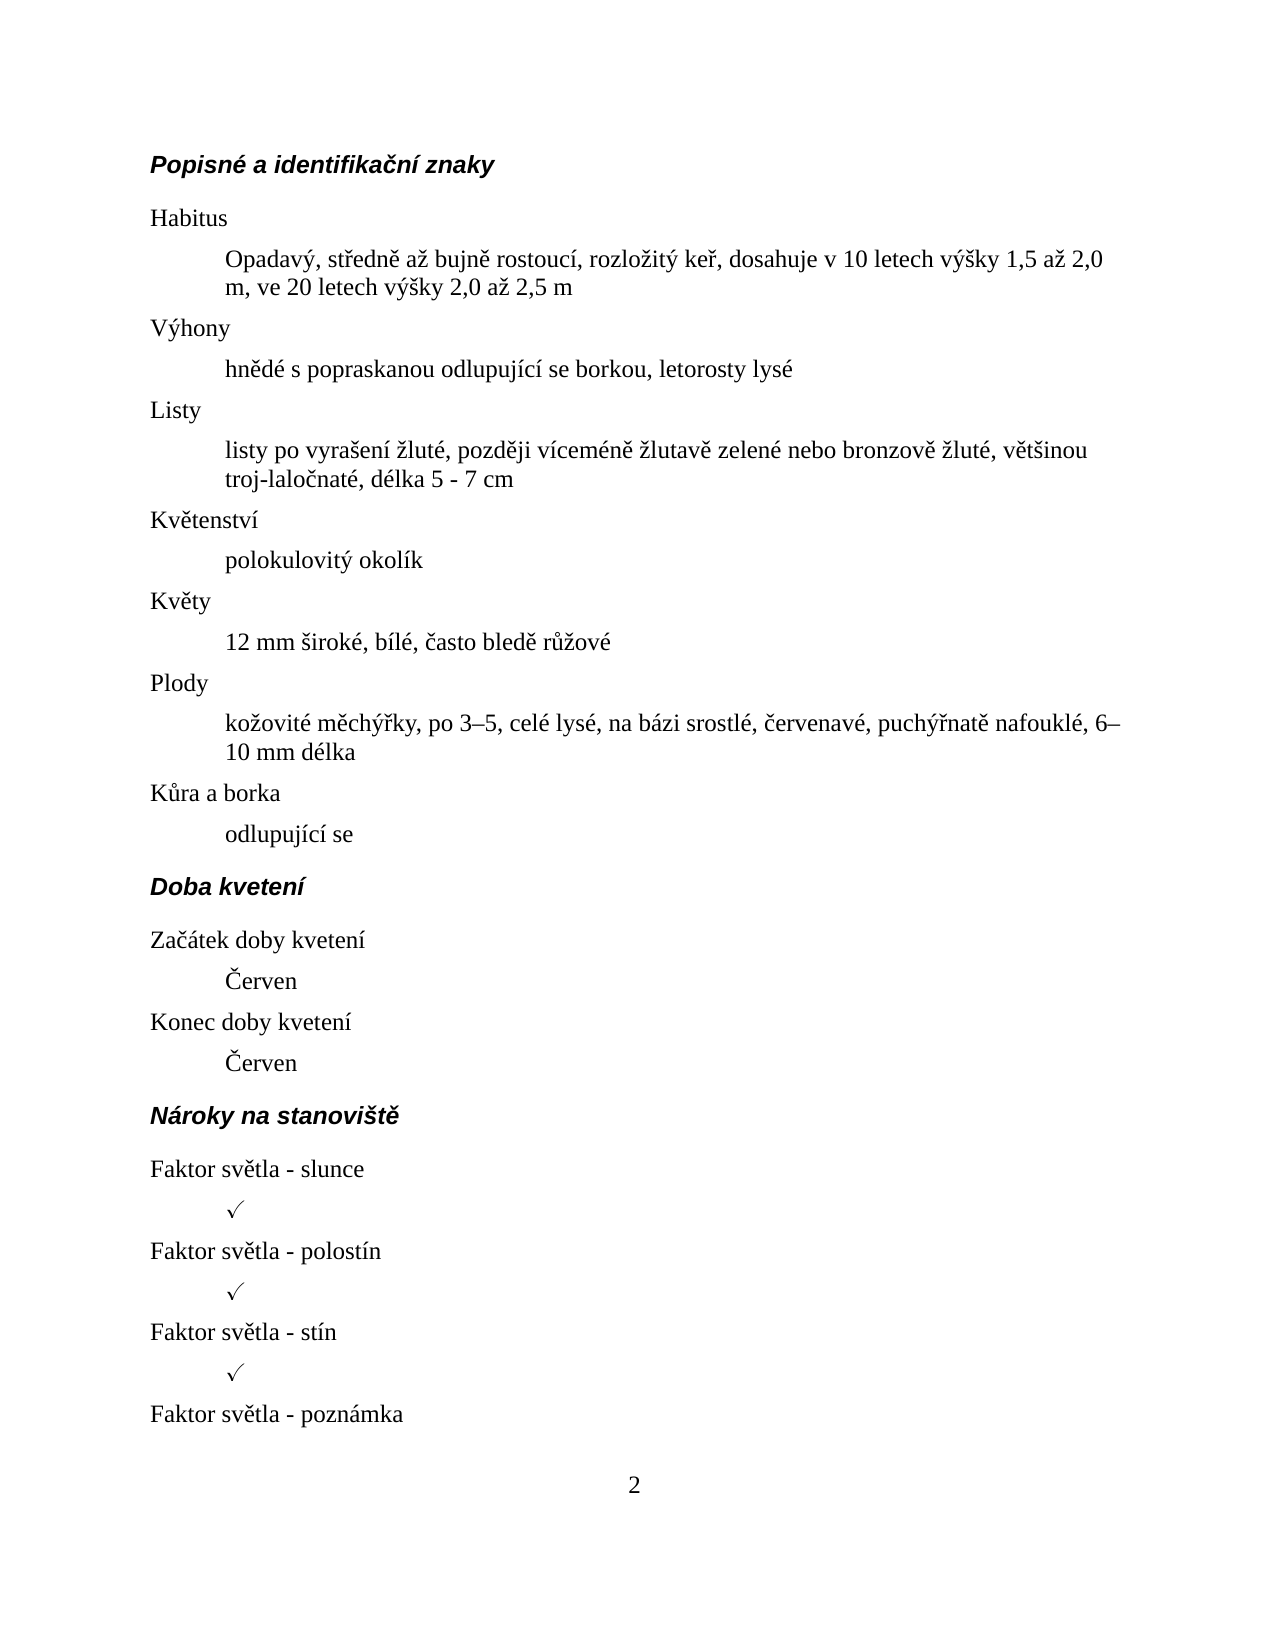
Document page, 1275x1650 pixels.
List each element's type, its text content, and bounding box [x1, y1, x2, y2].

text Plody [150, 668, 1125, 697]
text Červen [225, 1048, 1125, 1076]
text polokulovitý okolík [225, 546, 1125, 574]
text Faktor světla - slunce [150, 1154, 1125, 1183]
text ✓ [225, 1277, 1125, 1305]
text Červen [225, 966, 1125, 995]
text Listy [150, 395, 1125, 423]
subtitle Doba kvetení [150, 872, 1125, 901]
text listy po vyrašení žluté, později víceméně žlutavě zelené nebo bronzově žluté, většinou troj-laločnaté, délka 5 - 7 cm [225, 435, 1125, 493]
text Habitus [150, 203, 1125, 232]
text Kůra a borka [150, 778, 1125, 807]
text Konec doby kvetení [150, 1007, 1125, 1036]
text hnědé s popraskanou odlupující se borkou, letorosty lysé [225, 354, 1125, 383]
text Květenství [150, 505, 1125, 534]
text Výhony [150, 313, 1125, 342]
text ✓ [225, 1358, 1125, 1387]
text Faktor světla - stín [150, 1317, 1125, 1346]
text 12 mm široké, bílé, často bledě růžové [225, 627, 1125, 656]
text ✓ [225, 1195, 1125, 1224]
text Začátek doby kvetení [150, 926, 1125, 954]
text Opadavý, středně až bujně rostoucí, rozložitý keř, dosahuje v 10 letech výšky 1,5 až 2,0 m, ve 20 letech výšky 2,0 až 2,5 m [225, 244, 1125, 301]
text Květy [150, 586, 1125, 615]
text odlupující se [225, 819, 1125, 847]
subtitle Nároky na stanoviště [150, 1101, 1125, 1130]
text Faktor světla - polostín [150, 1236, 1125, 1265]
text Faktor světla - poznámka [150, 1399, 1125, 1428]
text kožovité měchýřky, po 3–5, celé lysé, na bázi srostlé, červenavé, puchýřnatě nafouklé, 6–10 mm délka [225, 708, 1125, 766]
subtitle Popisné a identifikační znaky [150, 150, 1125, 178]
